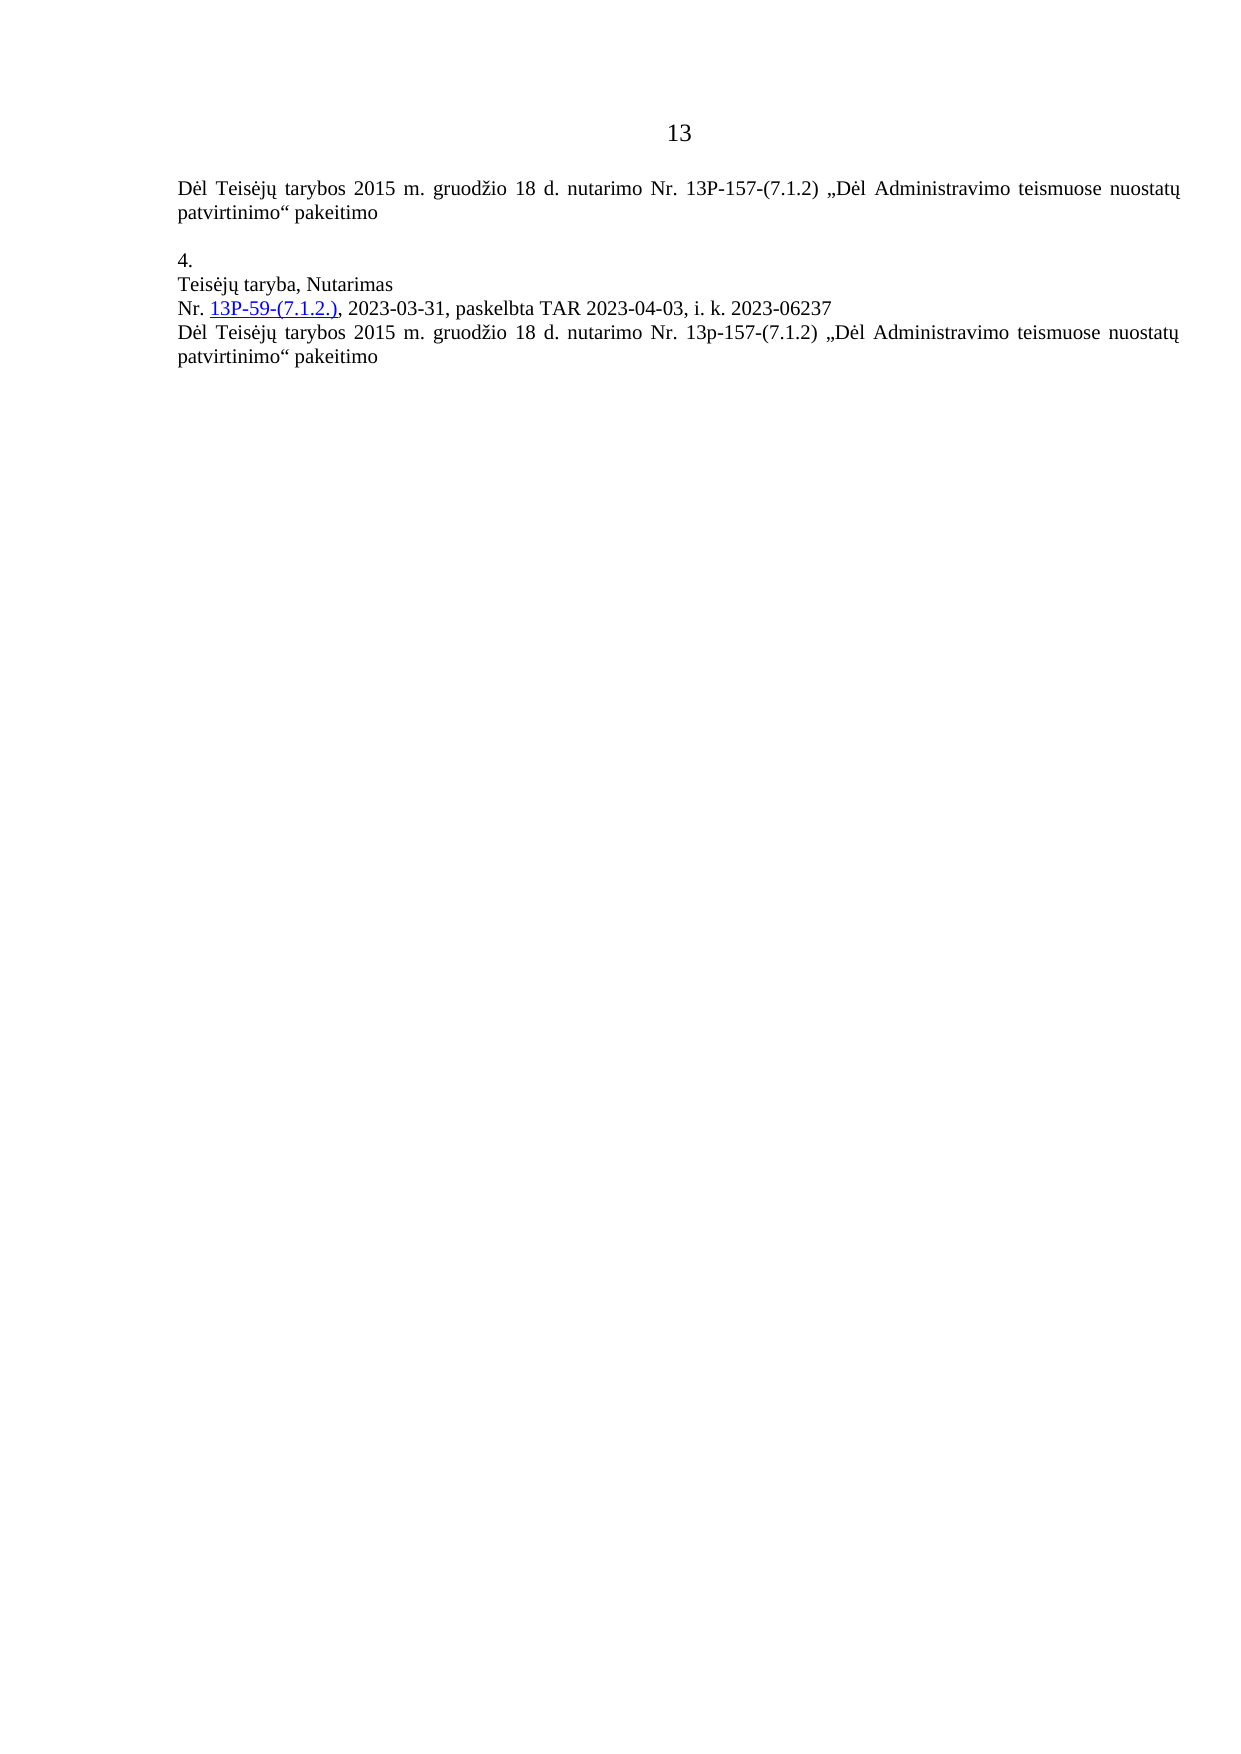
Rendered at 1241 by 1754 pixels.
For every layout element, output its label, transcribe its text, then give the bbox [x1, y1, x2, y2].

text Dėl Teisėjų tarybos 2015 m. gruodžio 18 d. nutarimo Nr. 13p-157-(7.1.2) „Dėl Administravimo teismuose nuostatų patvirtinimo“ pakeitimo [177, 320, 1181, 368]
text 4. [177, 248, 1181, 272]
text Dėl Teisėjų tarybos 2015 m. gruodžio 18 d. nutarimo Nr. 13P-157-(7.1.2) „Dėl Administravimo teismuose nuostatų patvirtinimo“ pakeitimo [177, 176, 1181, 224]
text Teisėjų taryba, Nutarimas [177, 272, 1181, 296]
text Nr. 13P-59-(7.1.2.), 2023-03-31, paskelbta TAR 2023-04-03, i. k. 2023-06237 [177, 296, 1181, 320]
